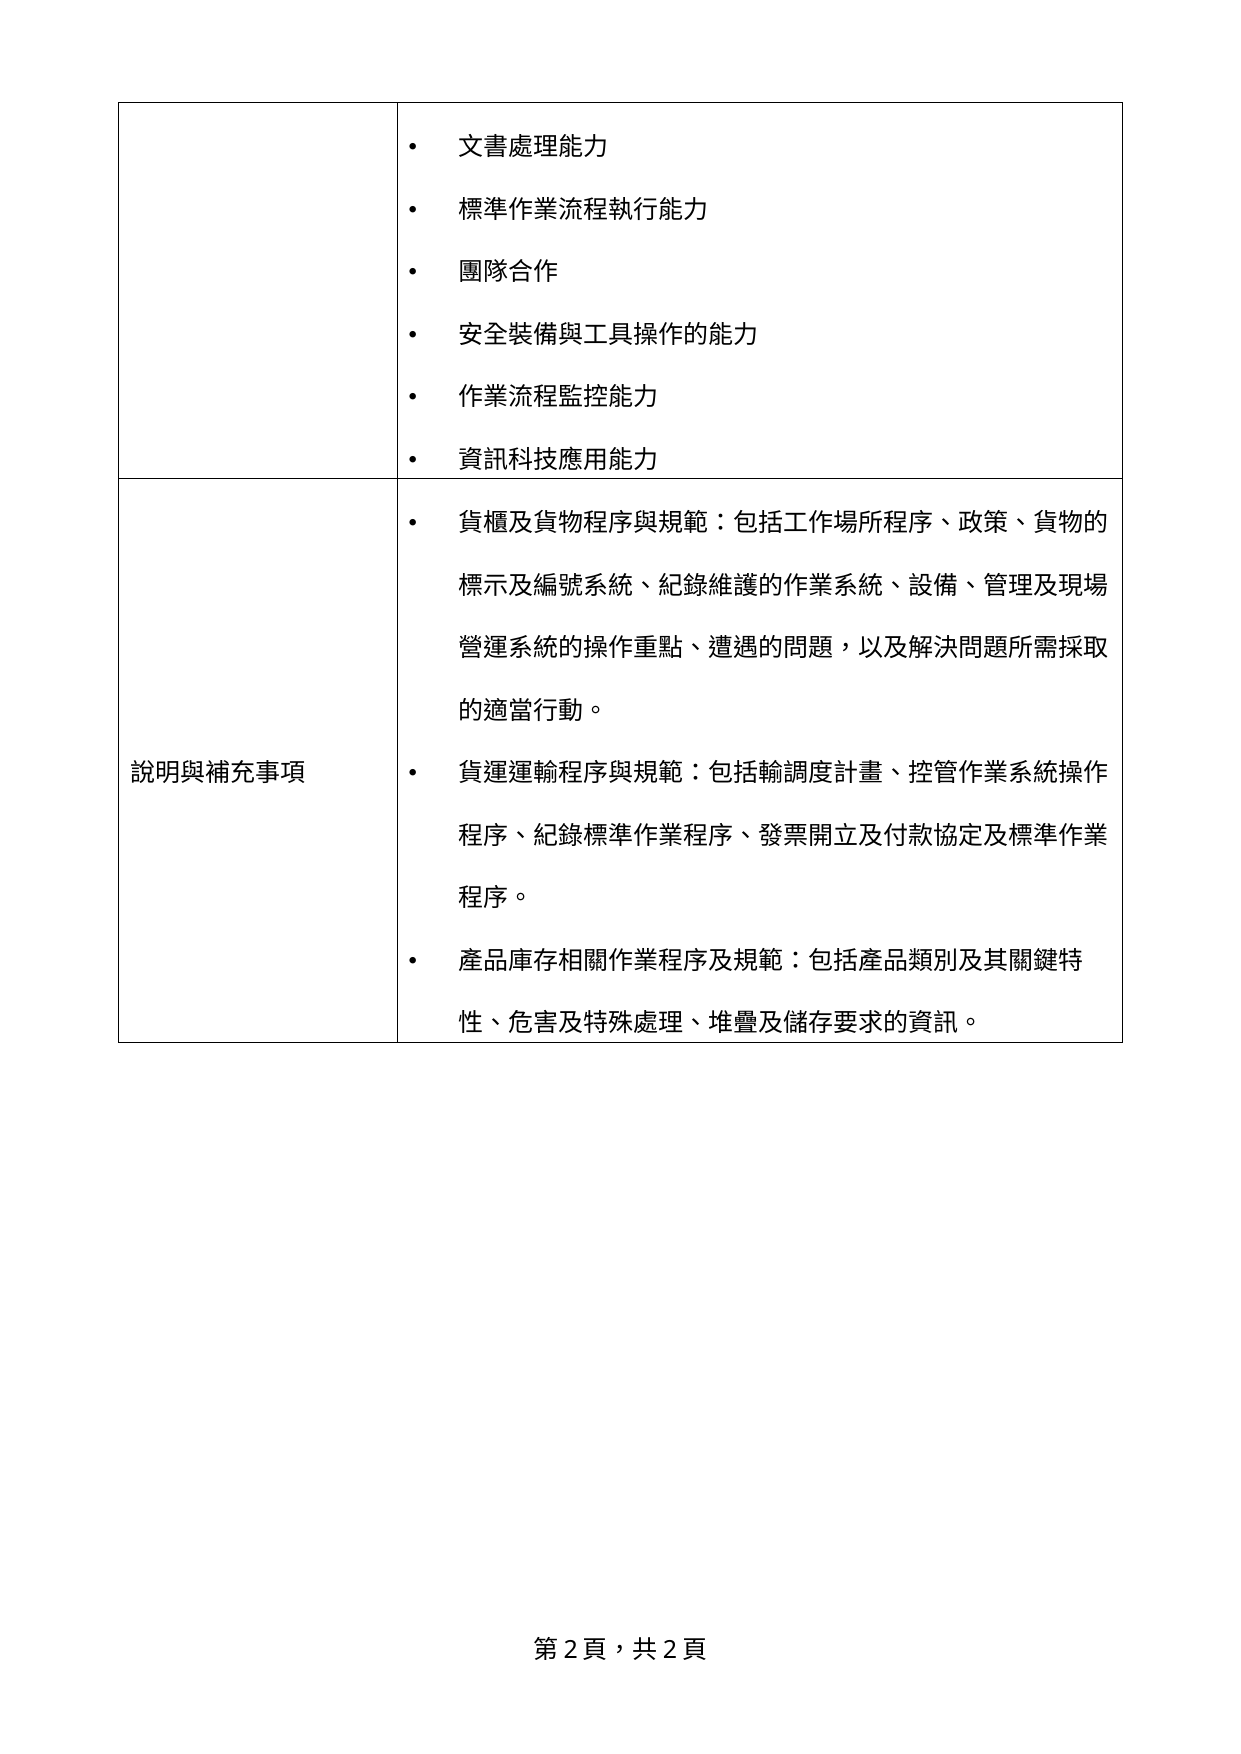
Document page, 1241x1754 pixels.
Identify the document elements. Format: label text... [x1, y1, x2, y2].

table_cell [119, 103, 397, 478]
table_cell 溝通協調能力 讀寫能力 文書處理能力 標準作業流程執行能力 團隊合作 安全裝備與工具操作的能力 作業流程監控能力 資訊科技應用能力 [398, 103, 1122, 478]
table_cell 貨櫃及貨物程序與規範：包括工作場所程序、政策、貨物的標示及編號系統、紀錄維護的作業系統、設備、管理及現場營運系統的操作重點、遭遇的問題，以及解決問題所需採取的適當行動。 貨運運輸程序與規範：包括輸調度計畫、控管作業系統操作程序、紀錄標準作業程序、發票開立及付款協定及標準作業程序。 產品庫存相關作業程序及規範：包括產品類別及其關鍵特性、危害及特殊處理、堆疊及儲存要求的資訊。 [398, 479, 1122, 1042]
table_cell 說明與補充事項 [119, 479, 397, 1042]
